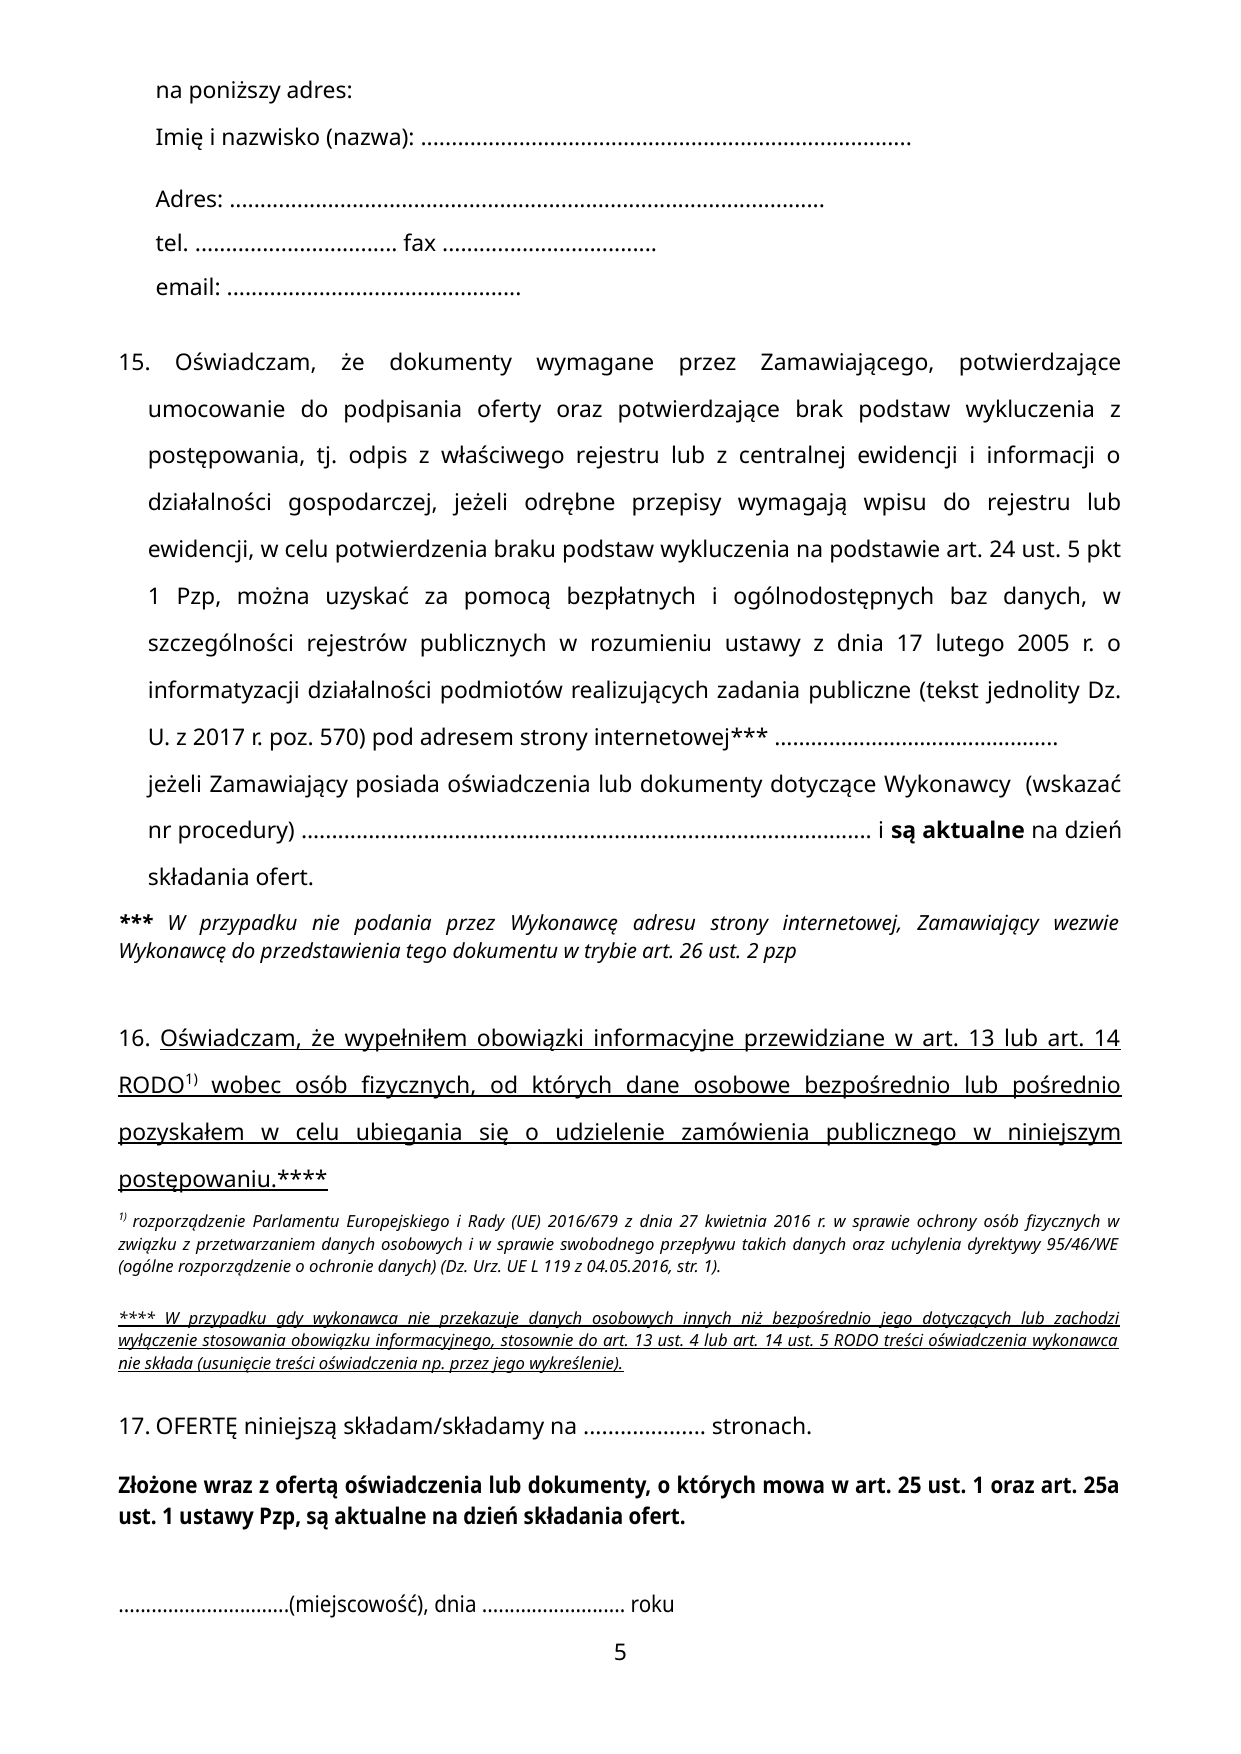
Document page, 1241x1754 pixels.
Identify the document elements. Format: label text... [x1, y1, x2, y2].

text **** W przypadku gdy wykonawca nie przekazuje danych osobowych innych niż bezpośrednio jego dotyczących lub zachodzi wyłączenie stosowania obowiązku informacyjnego, stosownie do art. 13 ust. 4 lub art. 14 ust. 5 RODO treści oświadczenia wykonawca nie składa (usunięcie treści oświadczenia np. przez jego wykreślenie). [118, 1306, 1122, 1374]
text 16. Oświadczam, że wypełniłem obowiązki informacyjne przewidziane w art. 13 lub art. 14 RODO1) wobec osób fizycznych, od których dane osobowe bezpośrednio lub pośrednio [118, 1022, 1122, 1095]
text 1) rozporządzenie Parlamentu Europejskiego i Rady (UE) 2016/679 z dnia 27 kwietnia 2016 r. w sprawie ochrony osób fizycznych w związku z przetwarzaniem danych osobowych i w sprawie swobodnego przepływu takich danych oraz uchylenia dyrektywy 95/46/WE (ogólne rozporządzenie o ochronie danych) (Dz. Urz. UE L 119 z 04.05.2016, str. 1). [118, 1210, 1122, 1278]
text 17. OFERTĘ niniejszą składam/składamy na .................... stronach. [118, 1409, 1122, 1441]
text Adres: ................................................................................................. [155, 183, 1122, 214]
text pozyskałem w celu ubiegania się o udzielenie zamówienia publicznego w niniejszym [118, 1097, 1122, 1142]
text Złożone wraz z ofertą oświadczenia lub dokumenty, o których mowa w art. 25 ust. 1 oraz art. 25a ust. 1 ustawy Pzp, są aktualne na dzień składania ofert. [118, 1469, 1122, 1531]
text tel. ................................. fax ................................... [155, 227, 1122, 258]
text ...............................(miejscowość), dnia .......................... roku [118, 1588, 1122, 1619]
text Imię i nazwisko (nazwa): ................................................................................ [155, 121, 1122, 152]
text na poniższy adres: [118, 74, 1122, 105]
text 15. Oświadczam, że dokumenty wymagane przez Zamawiającego, potwierdzające umocowanie do podpisania oferty oraz potwierdzające brak podstaw wykluczenia z postępowania, tj. odpis z właściwego rejestru lub z centralnej ewidencji i informacji o działalności gospodarczej, jeżeli odrębne przepisy wymagają wpisu do rejestru lub ewidencji, w celu potwierdzenia braku podstaw wykluczenia na podstawie art. 24 ust. 5 pkt 1 Pzp, można uzyskać za pomocą bezpłatnych i ogólnodostępnych baz danych, w szczególności rejestrów publicznych w rozumieniu ustawy z dnia 17 lutego 2005 r. o informatyzacji działalności podmiotów realizujących zadania publiczne (tekst jednolity Dz. U. z 2017 r. poz. 570) pod adresem strony internetowej*** ……………………………………….. [118, 346, 1122, 752]
text *** W przypadku nie podania przez Wykonawcę adresu strony internetowej, Zamawiający wezwie Wykonawcę do przedstawienia tego dokumentu w trybie art. 26 ust. 2 pzp [118, 908, 1122, 965]
text postępowaniu.**** [118, 1144, 1122, 1194]
text jeżeli Zamawiający posiada oświadczenia lub dokumenty dotyczące Wykonawcy (wskazać nr procedury) ….......................................................................................... i są aktualne na dzień składania ofert. [148, 767, 1122, 892]
text email: ................................................ [155, 271, 1122, 302]
